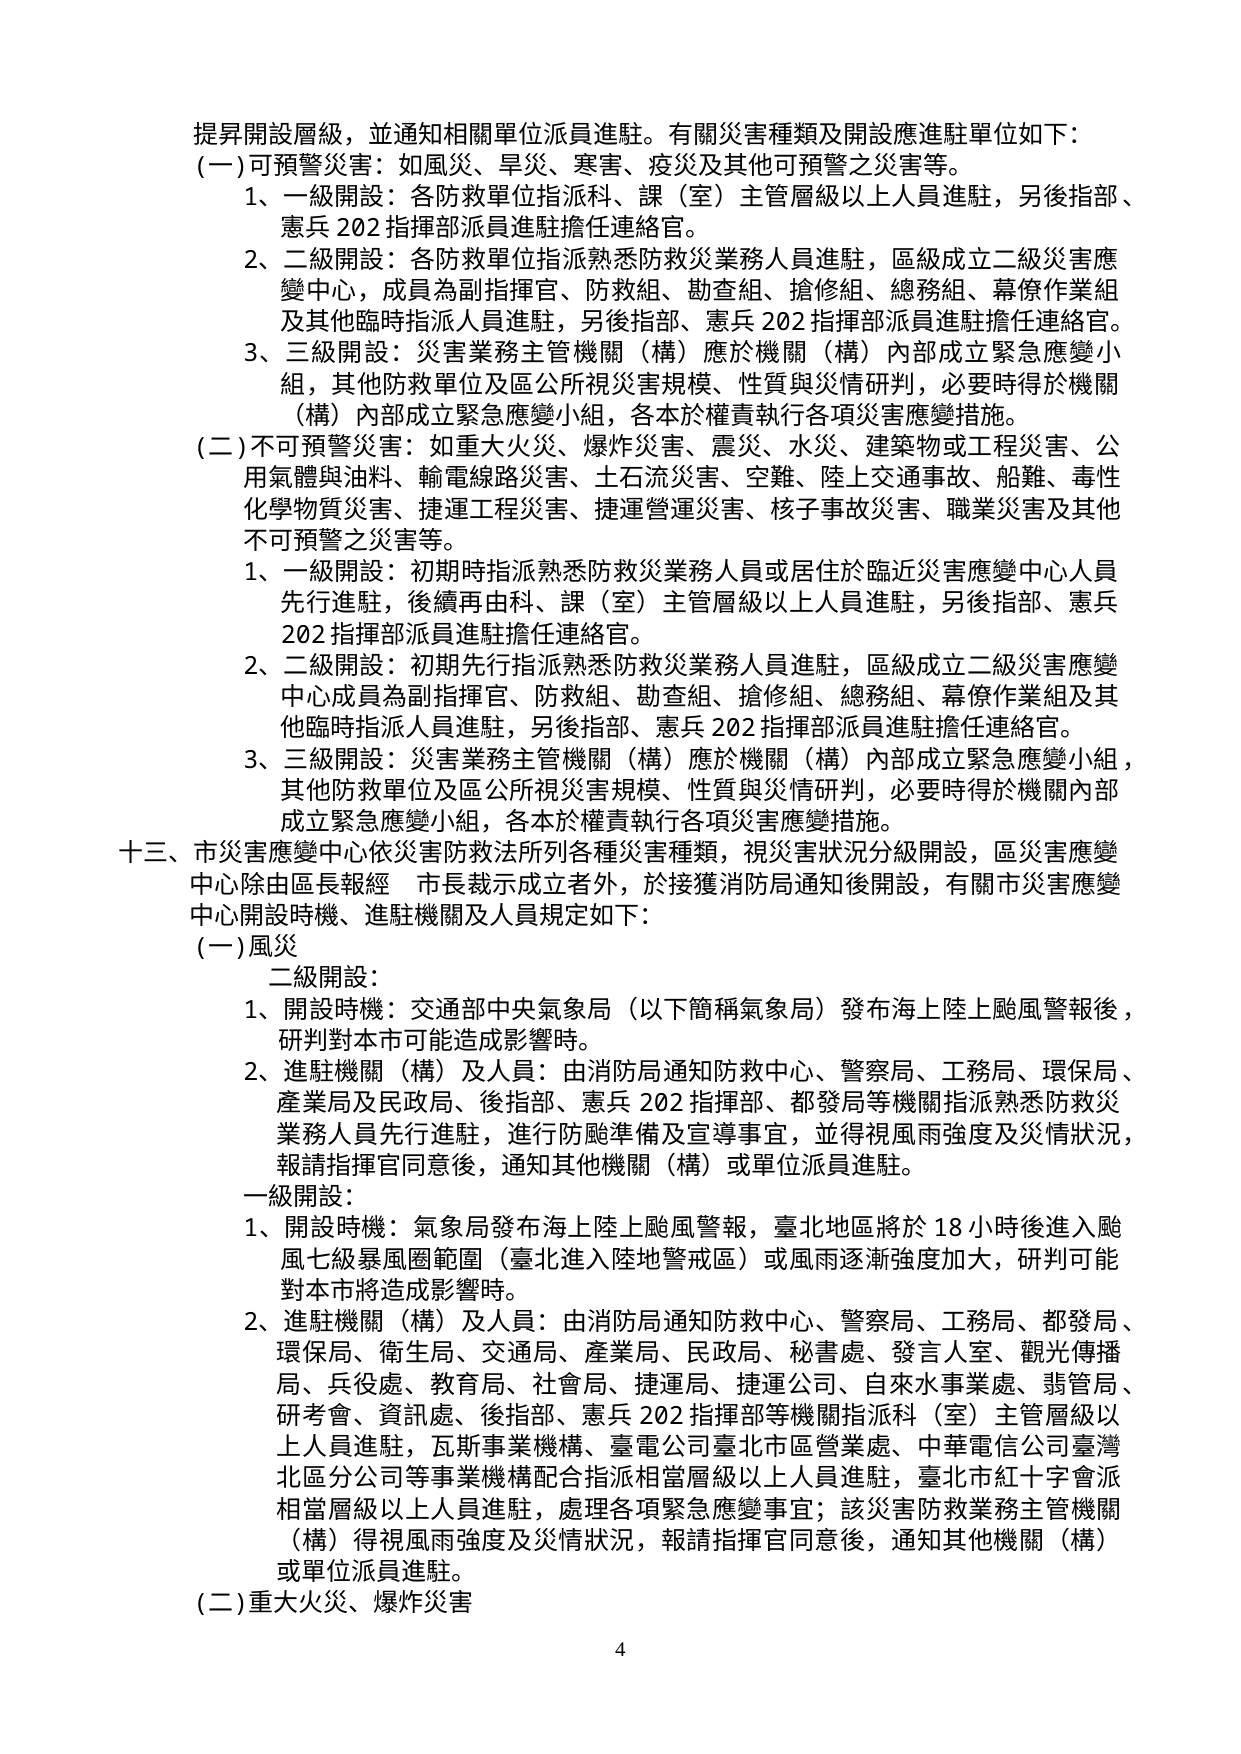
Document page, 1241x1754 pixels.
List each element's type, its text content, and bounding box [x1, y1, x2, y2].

text (二)重大火災、爆炸災害 [118, 1587, 1122, 1618]
text 3、三級開設：災害業務主管機關（構）應於機關（構）內部成立緊急應變小組，其他防救單位及區公所視災害規模、性質與災情研判，必要時得於機關內部成立緊急應變小組，各本於權責執行各項災害應變措施。 [243, 743, 1122, 837]
text 二級開設： [118, 962, 1122, 993]
text 1、一級開設：各防救單位指派科、課（室）主管層級以上人員進駐，另後指部、憲兵202指揮部派員進駐擔任連絡官。 [243, 181, 1122, 243]
text (一)風災 [118, 931, 1122, 962]
text (二)不可預警災害：如重大火災、爆炸災害、震災、水災、建築物或工程災害、公用氣體與油料、輸電線路災害、土石流災害、空難、陸上交通事故、船難、毒性化學物質災害、捷運工程災害、捷運營運災害、核子事故災害、職業災害及其他不可預警之災害等。 [193, 431, 1122, 556]
text 1、一級開設：初期時指派熟悉防救災業務人員或居住於臨近災害應變中心人員先行進駐，後續再由科、課（室）主管層級以上人員進駐，另後指部、憲兵202指揮部派員進駐擔任連絡官。 [243, 556, 1122, 649]
text 2、進駐機關（構）及人員：由消防局通知防救中心、警察局、工務局、環保局、產業局及民政局、後指部、憲兵202指揮部、都發局等機關指派熟悉防救災業務人員先行進駐，進行防颱準備及宣導事宜，並得視風雨強度及災情狀況，報請指揮官同意後，通知其他機關（構）或單位派員進駐。 [243, 1056, 1122, 1181]
text 1、開設時機：氣象局發布海上陸上颱風警報，臺北地區將於18小時後進入颱風七級暴風圈範圍（臺北進入陸地警戒區）或風雨逐漸強度加大，研判可能對本市將造成影響時。 [243, 1212, 1122, 1306]
text 1、開設時機：交通部中央氣象局（以下簡稱氣象局）發布海上陸上颱風警報後，研判對本市可能造成影響時。 [243, 993, 1122, 1056]
text 十三、市災害應變中心依災害防救法所列各種災害種類，視災害狀況分級開設，區災害應變中心除由區長報經 市長裁示成立者外，於接獲消防局通知後開設，有關市災害應變中心開設時機、進駐機關及人員規定如下： [119, 837, 1122, 931]
text 2、二級開設：各防救單位指派熟悉防救災業務人員進駐，區級成立二級災害應變中心，成員為副指揮官、防救組、勘查組、搶修組、總務組、幕僚作業組及其他臨時指派人員進駐，另後指部、憲兵202指揮部派員進駐擔任連絡官。 [243, 243, 1122, 337]
text 2、二級開設：初期先行指派熟悉防救災業務人員進駐，區級成立二級災害應變中心成員為副指揮官、防救組、勘查組、搶修組、總務組、幕僚作業組及其他臨時指派人員進駐，另後指部、憲兵202指揮部派員進駐擔任連絡官。 [243, 649, 1122, 743]
text (一)可預警災害：如風災、旱災、寒害、疫災及其他可預警之災害等。 [193, 149, 1122, 181]
text 提昇開設層級，並通知相關單位派員進駐。有關災害種類及開設應進駐單位如下： [193, 118, 1122, 149]
text 一級開設： [118, 1181, 1122, 1212]
text 3、三級開設：災害業務主管機關（構）應於機關（構）內部成立緊急應變小 組，其他防救單位及區公所視災害規模、性質與災情研判，必要時得於機關 （構）內部成立緊急應變小組，各本於權責執行各項災害應變措施。 [243, 337, 1122, 431]
text 2、進駐機關（構）及人員：由消防局通知防救中心、警察局、工務局、都發局、環保局、衛生局、交通局、產業局、民政局、秘書處、發言人室、觀光傳播局、兵役處、教育局、社會局、捷運局、捷運公司、自來水事業處、翡管局、研考會、資訊處、後指部、憲兵202指揮部等機關指派科（室）主管層級以上人員進駐，瓦斯事業機構、臺電公司臺北市區營業處、中華電信公司臺灣北區分公司等事業機構配合指派相當層級以上人員進駐，臺北市紅十字會派相當層級以上人員進駐，處理各項緊急應變事宜；該災害防救業務主管機關（構）得視風雨強度及災情狀況，報請指揮官同意後，通知其他機關（構）或單位派員進駐。 [243, 1306, 1122, 1587]
